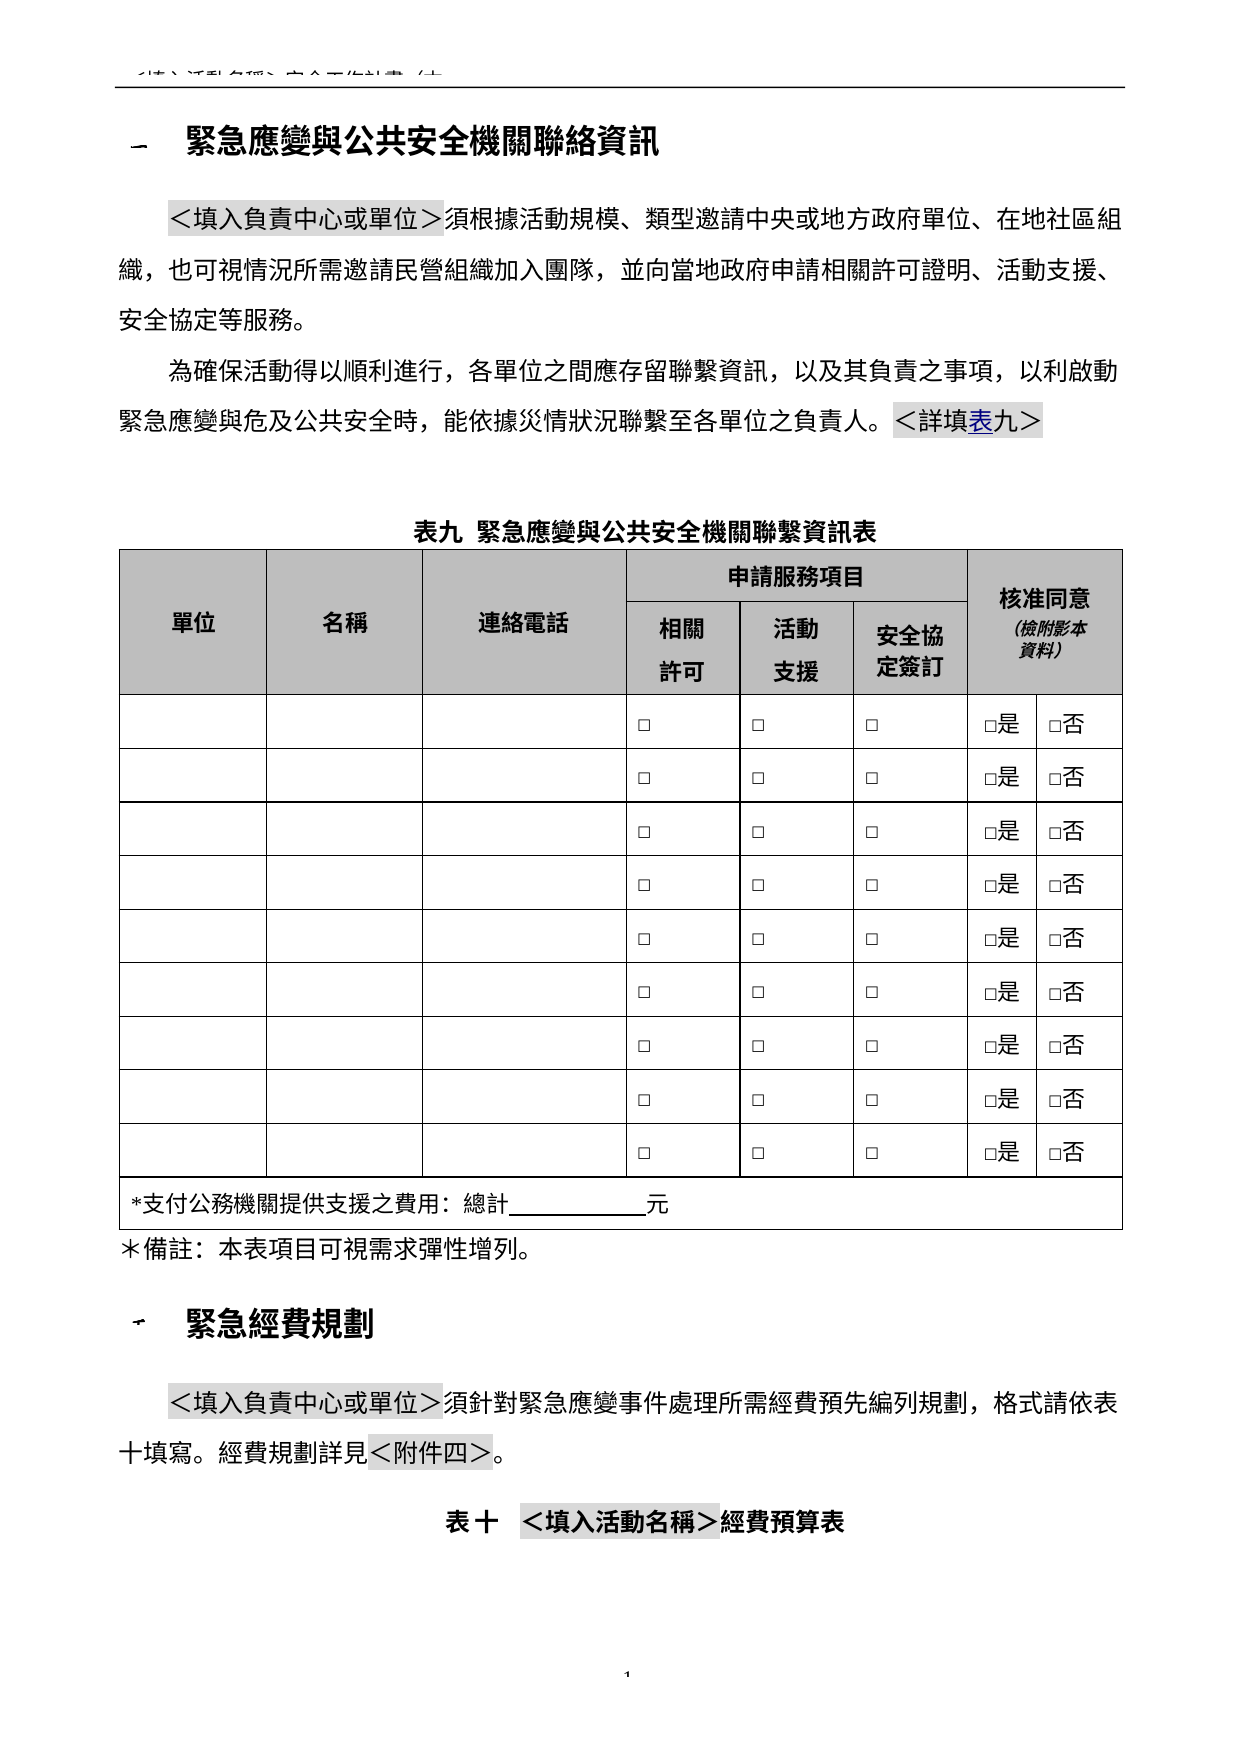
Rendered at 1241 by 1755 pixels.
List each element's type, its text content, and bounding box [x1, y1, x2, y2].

table_cell [267, 910, 422, 962]
table_cell [423, 856, 626, 908]
table_cell [423, 1124, 626, 1176]
table_cell [120, 695, 266, 748]
table_cell ☐是 [968, 1124, 1036, 1176]
subtitle 緊急應變與公共安全機關聯絡資訊 [185, 114, 1151, 163]
table_cell [267, 1124, 422, 1176]
subtitle [122, 136, 172, 156]
table_cell [267, 963, 422, 1016]
table_cell ☐ [627, 1017, 739, 1069]
table_cell ☐是 [968, 856, 1036, 908]
table_cell ☐ [854, 695, 967, 748]
table_cell ☐是 [968, 910, 1036, 962]
table_cell ☐否 [1037, 1070, 1122, 1123]
text ＊備註：本表項目可視需求彈性增列。 [118, 1230, 1151, 1266]
table_cell ☐ [627, 963, 739, 1016]
table_cell [120, 1017, 266, 1069]
text 為確保活動得以順利進行，各單位之間應存留聯繫資訊，以及其負責之事項，以利啟動緊急應變與危及公共安全時，能依據災情狀況聯繫至各單位之負責人。＜詳填表九＞ [118, 351, 1122, 438]
table_cell [423, 749, 626, 801]
table_cell [267, 1070, 422, 1123]
table_cell [267, 856, 422, 908]
table_cell [120, 1124, 266, 1176]
table_cell [120, 803, 266, 855]
table_header 核准同意 （檢附影本資料） [968, 550, 1122, 694]
subtitle [120, 1311, 172, 1334]
table_cell ☐ [627, 910, 739, 962]
table_cell ☐ [741, 856, 853, 908]
table_header 申請服務項目 [627, 550, 967, 601]
table_cell [423, 1070, 626, 1123]
picture [129, 1319, 164, 1325]
table_header 連絡電話 [423, 550, 626, 694]
table_cell ☐ [627, 749, 739, 801]
table_cell [423, 910, 626, 962]
subtitle 緊急經費規劃 [185, 1298, 1151, 1346]
table_cell ☐ [627, 856, 739, 908]
table_cell ☐ [741, 1070, 853, 1123]
table_cell [423, 963, 626, 1016]
table_cell ☐ [627, 803, 739, 855]
table_cell ☐是 [968, 963, 1036, 1016]
table_cell ☐ [741, 963, 853, 1016]
table_cell ☐ [627, 695, 739, 748]
table_cell ☐否 [1037, 856, 1122, 908]
table_cell ☐否 [1037, 1124, 1122, 1176]
table_cell ☐否 [1037, 1017, 1122, 1069]
table_cell ☐ [854, 1070, 967, 1123]
text ＜填入負責中心或單位＞須根據活動規模、類型邀請中央或地方政府單位、在地社區組織，也可視情況所需邀請民營組織加入團隊，並向當地政府申請相關許可證明、活動支援、安全協定等服務。 [118, 200, 1122, 337]
table_cell [423, 803, 626, 855]
table_cell ☐是 [968, 1017, 1036, 1069]
table_cell ☐ [854, 1017, 967, 1069]
table_cell ☐否 [1037, 749, 1122, 801]
subtitle 表十 ＜填入活動名稱＞經費預算表 [230, 1502, 1060, 1539]
table_cell ☐是 [968, 1070, 1036, 1123]
table_cell 活動支援 [741, 602, 853, 694]
table_cell [120, 963, 266, 1016]
text ＜填入負責中心或單位＞須針對緊急應變事件處理所需經費預先編列規劃，格式請依表十填寫。經費規劃詳見＜附件四＞。 [118, 1383, 1122, 1470]
table_cell ☐否 [1037, 963, 1122, 1016]
table_header 單位 [120, 550, 266, 694]
table_cell ☐ [741, 1124, 853, 1176]
table_cell *支付公務機關提供支援之費用：總計 元 [120, 1178, 1122, 1229]
table_cell [423, 695, 626, 748]
table_cell [423, 1017, 626, 1069]
table_cell ☐ [741, 1017, 853, 1069]
table_cell ☐ [854, 963, 967, 1016]
table_cell ☐ [741, 695, 853, 748]
table_cell ☐ [854, 856, 967, 908]
table_cell ☐否 [1037, 803, 1122, 855]
table_cell [267, 749, 422, 801]
table_cell ☐是 [968, 695, 1036, 748]
table_cell [120, 910, 266, 962]
table_cell ☐ [854, 749, 967, 801]
table_cell ☐是 [968, 749, 1036, 801]
table_cell 相關許可 [627, 602, 739, 694]
table_cell ☐否 [1037, 910, 1122, 962]
table_cell ☐ [741, 749, 853, 801]
table_cell [120, 1070, 266, 1123]
table_cell [120, 856, 266, 908]
table_cell ☐ [741, 803, 853, 855]
table_cell ☐ [741, 910, 853, 962]
table_cell ☐ [854, 1124, 967, 1176]
table_cell ☐ [854, 910, 967, 962]
table_cell [267, 1017, 422, 1069]
table_cell ☐否 [1037, 695, 1122, 748]
table_cell ☐ [627, 1070, 739, 1123]
table_header 名稱 [267, 550, 422, 694]
table_cell ☐是 [968, 803, 1036, 855]
table_cell ☐ [854, 803, 967, 855]
table_cell ☐ [627, 1124, 739, 1176]
subtitle 表九 緊急應變與公共安全機關聯繫資訊表 [230, 512, 1060, 549]
table_cell [267, 695, 422, 748]
table_cell [120, 749, 266, 801]
table_cell 安全協定簽訂 [854, 602, 967, 694]
table_cell [267, 803, 422, 855]
